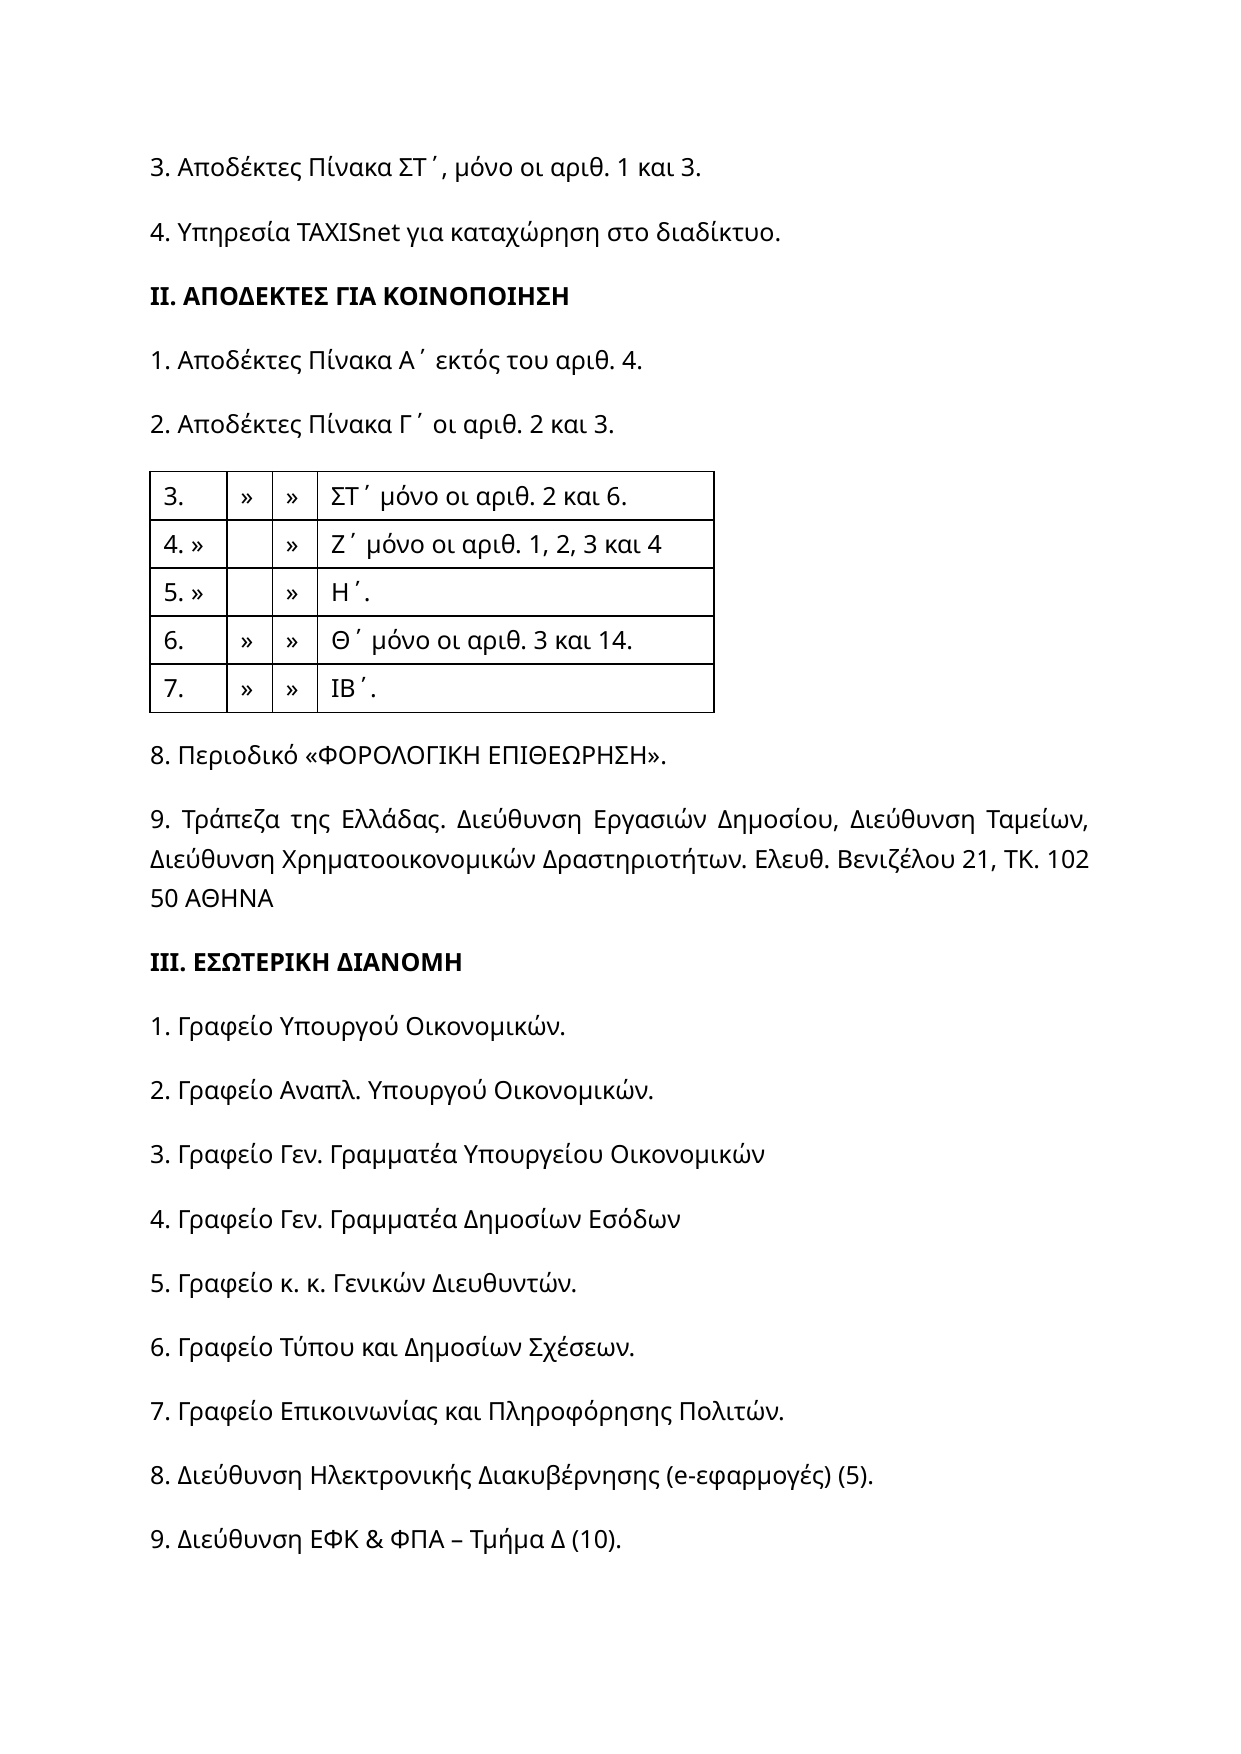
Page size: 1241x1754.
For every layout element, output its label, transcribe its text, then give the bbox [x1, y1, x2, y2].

table_header 3. [151, 472, 226, 519]
table_cell Ζ΄ μόνο οι αριθ. 1, 2, 3 και 4 [318, 521, 713, 567]
table_cell » [273, 617, 317, 663]
table_header » [273, 472, 317, 519]
table_cell » [273, 569, 317, 615]
text ΙΙ. ΑΠΟΔΕΚΤΕΣ ΓΙΑ ΚΟΙΝΟΠΟΙΗΣΗ [150, 278, 1090, 312]
table_cell » [273, 665, 317, 711]
table_cell [228, 521, 272, 567]
text 1. Αποδέκτες Πίνακα Α΄ εκτός του αριθ. 4. [150, 342, 1090, 377]
text 4. Υπηρεσία TAXISnet για καταχώρηση στο διαδίκτυο. [150, 214, 1090, 248]
table_cell Θ΄ μόνο οι αριθ. 3 και 14. [318, 617, 713, 663]
text 8. Διεύθυνση Ηλεκτρονικής Διακυβέρνησης (e-εφαρμογές) (5). [150, 1458, 1090, 1492]
text 7. Γραφείο Επικοινωνίας και Πληροφόρησης Πολιτών. [150, 1394, 1090, 1428]
text 2. Αποδέκτες Πίνακα Γ΄ οι αριθ. 2 και 3. [150, 407, 1090, 441]
table_cell ΙΒ΄. [318, 665, 713, 711]
text 3. Γραφείο Γεν. Γραμματέα Υπουργείου Οικονομικών [150, 1137, 1090, 1171]
text 6. Γραφείο Τύπου και Δημοσίων Σχέσεων. [150, 1330, 1090, 1364]
table_header ΣΤ΄ μόνο οι αριθ. 2 και 6. [318, 472, 713, 519]
text 3. Αποδέκτες Πίνακα ΣΤ΄, μόνο οι αριθ. 1 και 3. [150, 150, 1090, 184]
table_cell [228, 569, 272, 615]
text 4. Γραφείο Γεν. Γραμματέα Δημοσίων Εσόδων [150, 1201, 1090, 1235]
table_cell Η΄. [318, 569, 713, 615]
text 8. Περιοδικό «ΦΟΡΟΛΟΓΙΚΗ ΕΠΙΘΕΩΡΗΣΗ». [150, 738, 1090, 772]
table_cell 7. [151, 665, 226, 711]
text ΙΙΙ. ΕΣΩΤΕΡΙΚΗ ΔΙΑΝΟΜΗ [150, 945, 1090, 979]
table_cell 4. » [151, 521, 226, 567]
table_header » [228, 472, 272, 519]
table_cell » [228, 617, 272, 663]
table_cell » [228, 665, 272, 711]
table_cell » [273, 521, 317, 567]
text 2. Γραφείο Αναπλ. Υπουργού Οικονομικών. [150, 1073, 1090, 1107]
table_cell 6. [151, 617, 226, 663]
text 1. Γραφείο Υπουργού Οικονομικών. [150, 1009, 1090, 1043]
text 9. Διεύθυνση ΕΦΚ & ΦΠΑ – Τμήμα Δ (10). [150, 1522, 1090, 1556]
text 5. Γραφείο κ. κ. Γενικών Διευθυντών. [150, 1266, 1090, 1299]
text 9. Τράπεζα της Ελλάδας. Διεύθυνση Εργασιών Δημοσίου, Διεύθυνση Ταμείων, Διεύθυνση Χρηματοοικονομικών Δραστηριοτήτων. Ελευθ. Βενιζέλου 21, ΤΚ. 102 50 ΑΘΗΝΑ [150, 802, 1090, 914]
table_cell 5. » [151, 569, 226, 615]
